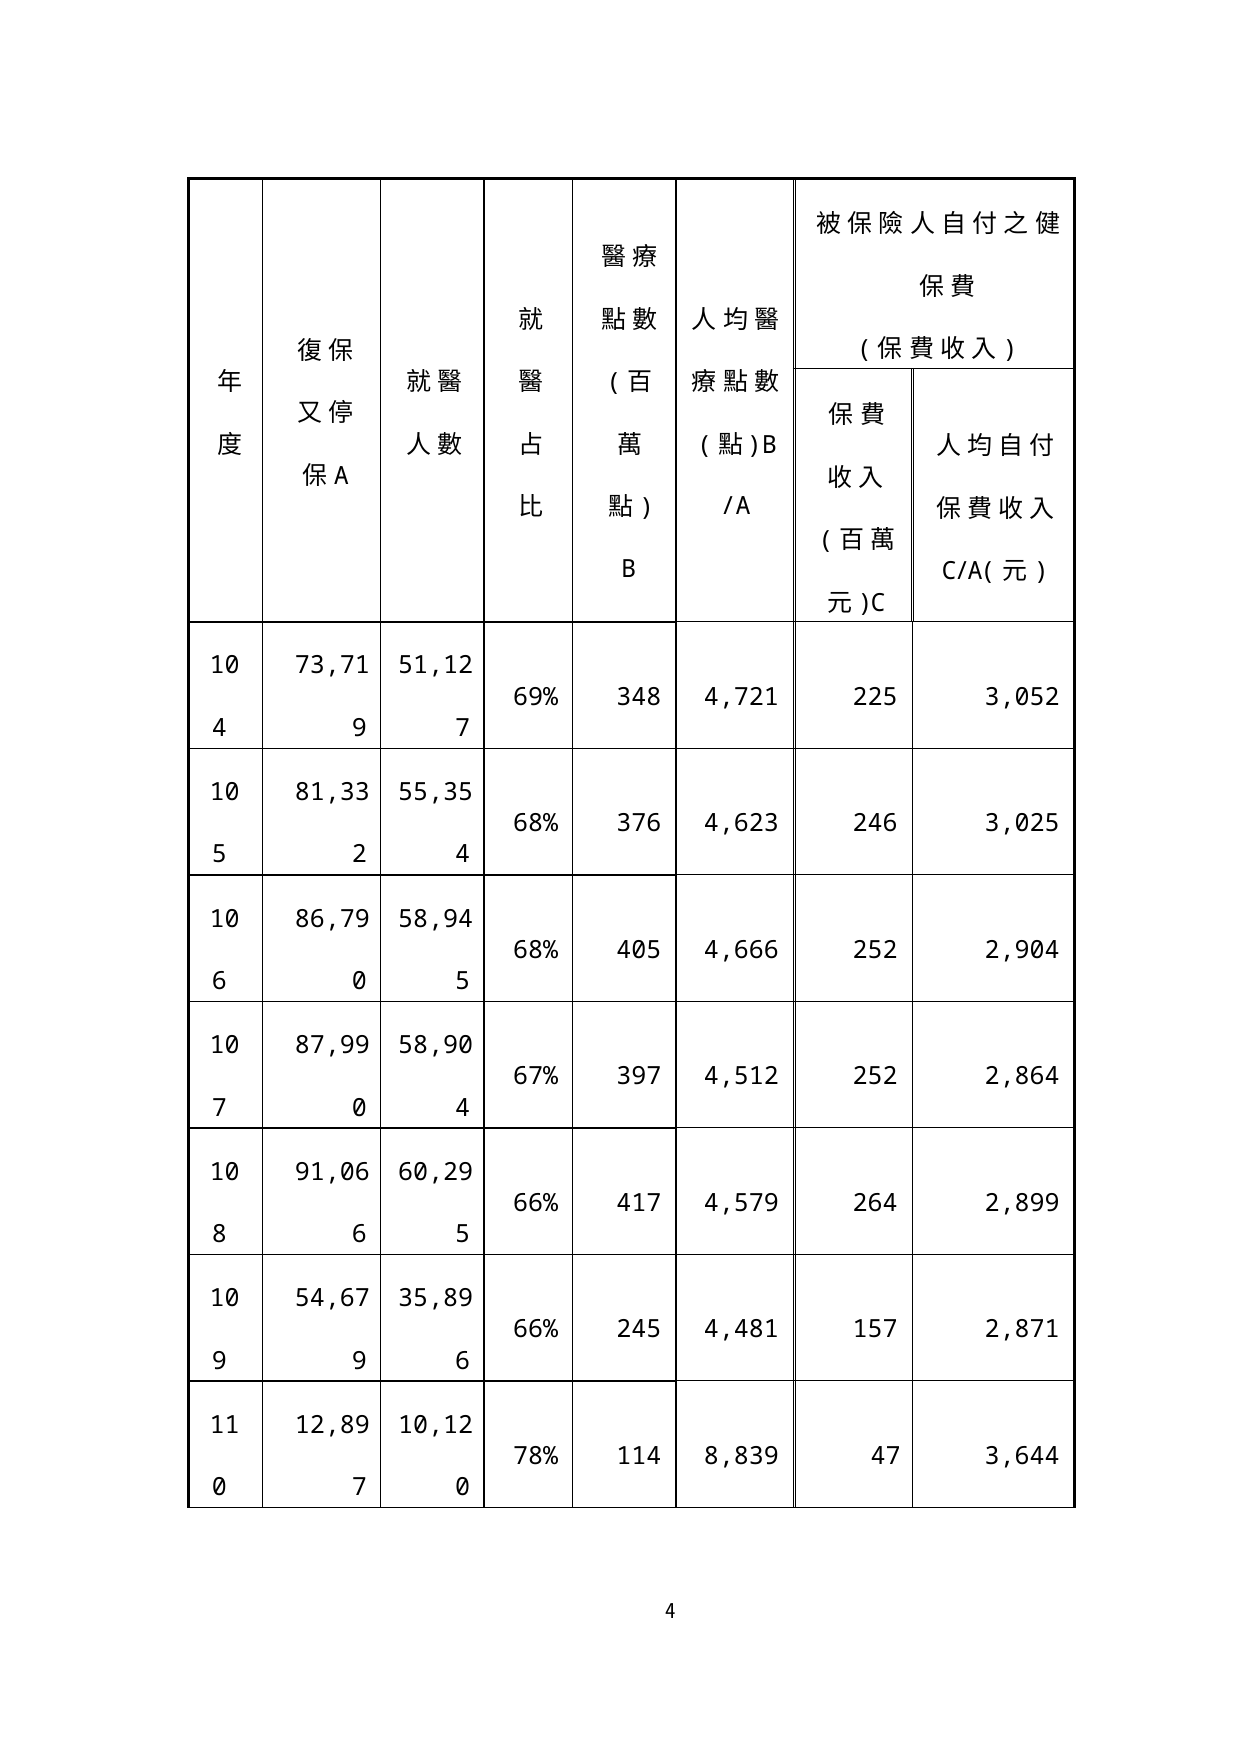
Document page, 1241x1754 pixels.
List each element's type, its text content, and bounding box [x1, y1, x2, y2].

table_header 就醫占比 [485, 180, 572, 621]
table_cell 60,295 [381, 1129, 483, 1254]
table_cell 405 [573, 876, 675, 1001]
table_cell 35,896 [381, 1255, 483, 1380]
table_header 復保又停保A [263, 180, 380, 621]
table_cell 47 [796, 1381, 912, 1507]
table_cell 81,332 [263, 749, 380, 874]
table_cell 4,481 [677, 1255, 793, 1380]
table_cell 66% [485, 1255, 572, 1380]
table_cell 397 [573, 1002, 675, 1127]
table_cell 68% [485, 749, 572, 874]
table_cell 87,990 [263, 1002, 380, 1127]
table_cell 66% [485, 1129, 572, 1254]
table_cell 86,790 [263, 876, 380, 1001]
table_cell 104 [190, 623, 262, 747]
table_cell 54,679 [263, 1255, 380, 1380]
table_cell 3,025 [913, 749, 1073, 874]
table_cell 376 [573, 749, 675, 874]
table_cell 105 [190, 749, 262, 874]
table_header 就醫人數 [381, 180, 483, 621]
table_cell 78% [485, 1382, 572, 1507]
table_cell 67% [485, 1002, 572, 1127]
table_cell 4,579 [677, 1128, 793, 1254]
table_cell 4,666 [677, 875, 793, 1001]
table_cell 51,127 [381, 623, 483, 747]
table_cell 264 [796, 1128, 912, 1254]
table_header 年度 [190, 180, 262, 621]
table_cell 73,719 [263, 623, 380, 747]
table_cell 91,066 [263, 1129, 380, 1254]
table_cell 2,871 [913, 1255, 1073, 1380]
table_cell 108 [190, 1129, 262, 1254]
table_cell 55,354 [381, 749, 483, 874]
table_cell 348 [573, 623, 675, 747]
table_cell 58,945 [381, 876, 483, 1001]
table_header 人均醫療點數(點)B/A [677, 180, 793, 621]
table_cell 417 [573, 1129, 675, 1254]
table_cell 157 [796, 1255, 912, 1380]
table_cell 58,904 [381, 1002, 483, 1127]
table_cell 4,721 [677, 622, 793, 747]
table_cell 114 [573, 1382, 675, 1507]
table_cell 2,904 [913, 875, 1073, 1001]
table_cell 2,864 [913, 1002, 1073, 1127]
table_cell 68% [485, 876, 572, 1001]
table_cell 252 [796, 1002, 912, 1127]
table_cell 3,052 [913, 622, 1073, 747]
table_cell 106 [190, 876, 262, 1001]
table_cell 69% [485, 623, 572, 747]
table_cell 109 [190, 1255, 262, 1380]
table_cell 4,623 [677, 749, 793, 874]
table_cell 2,899 [913, 1128, 1073, 1254]
table_cell 8,839 [677, 1381, 793, 1507]
table_cell 10,120 [381, 1382, 483, 1507]
table_cell 4,512 [677, 1002, 793, 1127]
table_cell 12,897 [263, 1382, 380, 1507]
table_header 醫療點數 (百萬點) B [573, 180, 675, 621]
table_cell 246 [796, 749, 912, 874]
table_cell 110 [190, 1382, 262, 1507]
table_cell 245 [573, 1255, 675, 1380]
table_cell 保費收入(百萬元)C [796, 369, 911, 621]
table_cell 225 [796, 622, 912, 747]
table_cell 人均自付保費收入C/A(元) [914, 369, 1073, 621]
table_cell 3,644 [913, 1381, 1073, 1507]
table_cell 252 [796, 875, 912, 1001]
table_header 被保險人自付之健保費 (保費收入) [796, 180, 1073, 368]
table_cell 107 [190, 1002, 262, 1127]
